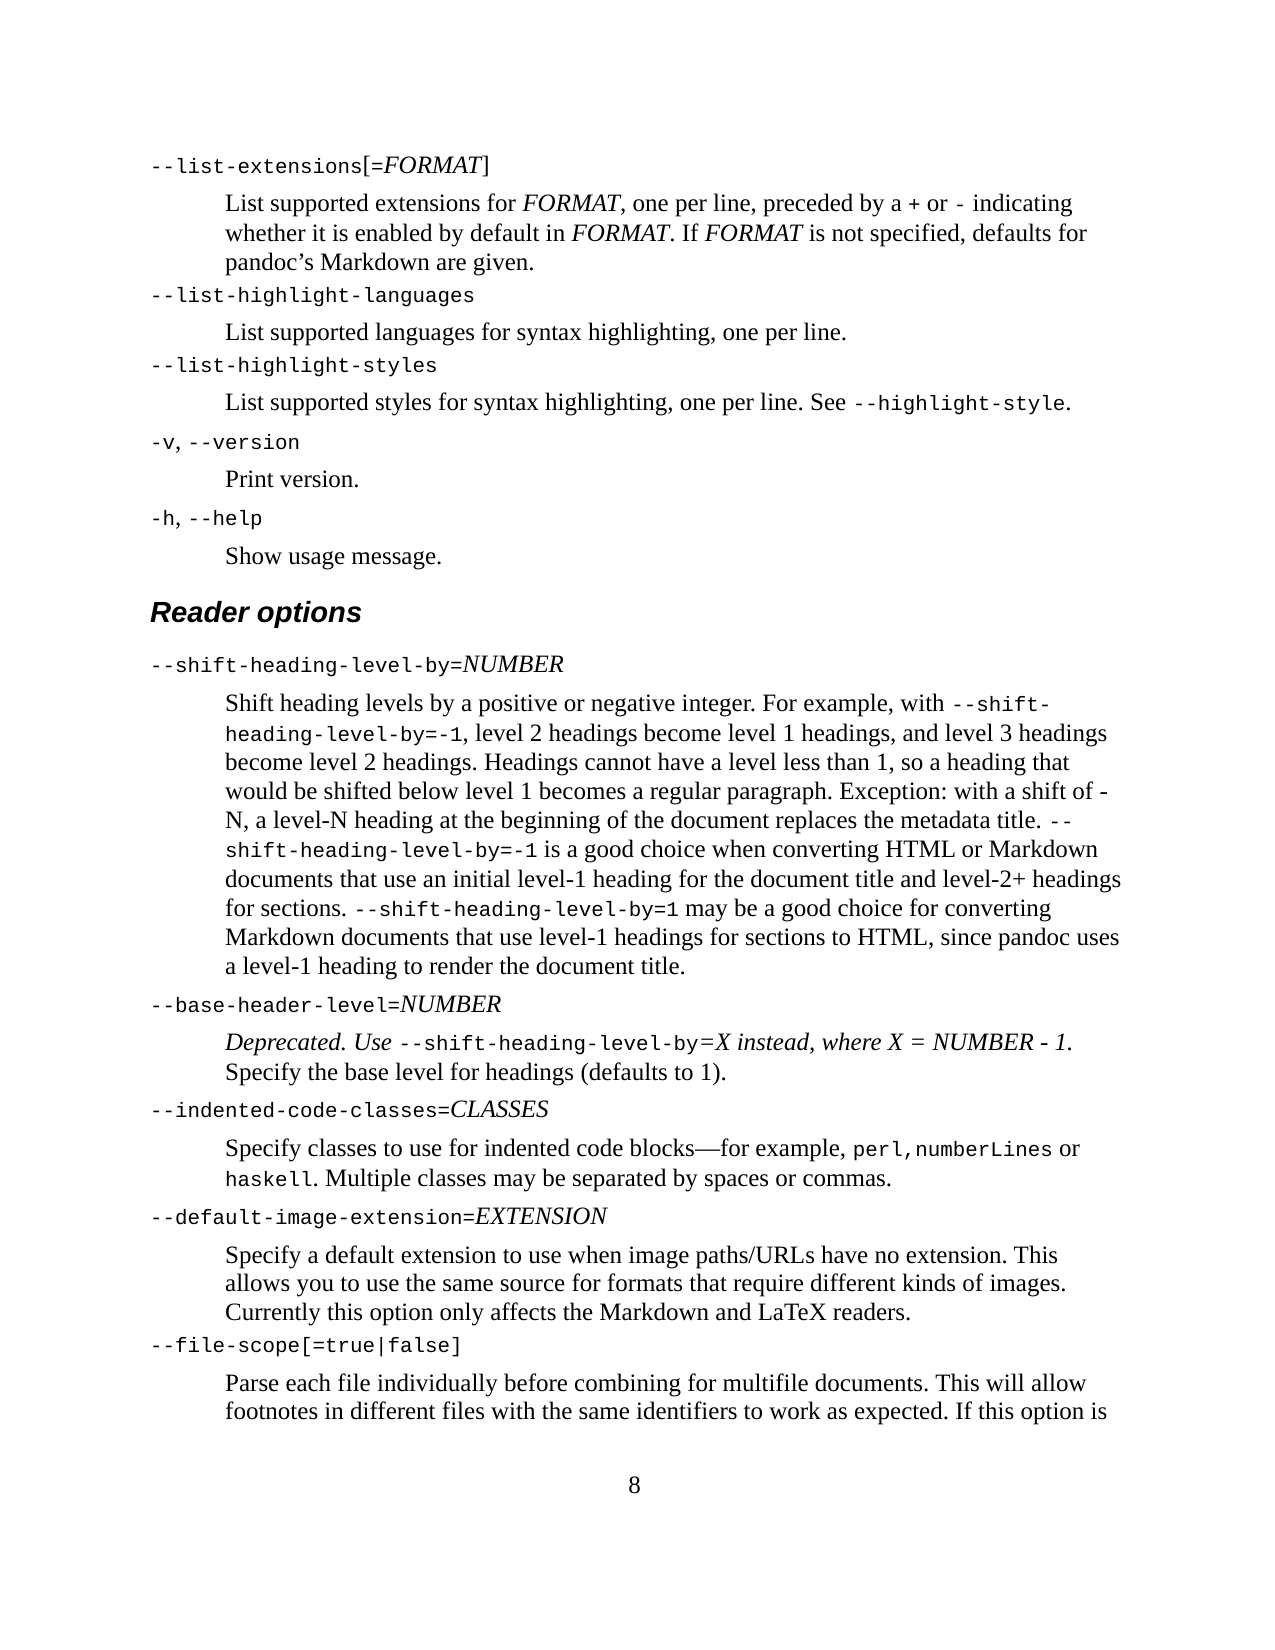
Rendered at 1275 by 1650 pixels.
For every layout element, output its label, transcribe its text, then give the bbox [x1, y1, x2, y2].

text List supported extensions for FORMAT, one per line, preceded by a + or - indicating whether it is enabled by default in FORMAT. If FORMAT is not specified, defaults for pandoc’s Markdown are given. [225, 188, 1125, 276]
text --shift-heading-level-by=NUMBER [150, 649, 1125, 679]
text Show usage message. [225, 541, 1125, 569]
text Deprecated. Use --shift-heading-level-by=X instead, where X = NUMBER - 1. Specify the base level for headings (defaults to 1). [225, 1027, 1125, 1086]
text Shift heading levels by a positive or negative integer. For example, with --shift-heading-level-by=-1, level 2 headings become level 1 headings, and level 3 headings become level 2 headings. Headings cannot have a level less than 1, so a heading that would be shifted below level 1 becomes a regular paragraph. Exception: with a shift of -N, a level-N heading at the beginning of the document replaces the metadata title. --shift-heading-level-by=-1 is a good choice when converting HTML or Markdown documents that use an initial level-1 heading for the document title and level-2+ headings for sections. --shift-heading-level-by=1 may be a good choice for converting Markdown documents that use level-1 headings for sections to HTML, since pandoc uses a level-1 heading to render the document title. [225, 688, 1125, 980]
text Print version. [225, 464, 1125, 493]
text List supported languages for syntax highlighting, one per line. [225, 317, 1125, 346]
text -h, --help [150, 502, 1125, 532]
text Parse each file individually before combining for multifile documents. This will allow footnotes in different files with the same identifiers to work as expected. If this option is [225, 1368, 1125, 1425]
text --base-header-level=NUMBER [150, 989, 1125, 1018]
text List supported styles for syntax highlighting, one per line. See --highlight-style. [225, 387, 1125, 417]
text --default-image-extension=EXTENSION [150, 1201, 1125, 1231]
text --file-scope[=true|false] [150, 1335, 1125, 1359]
text --indented-code-classes=CLASSES [150, 1094, 1125, 1124]
text Specify classes to use for indented code blocks—for example, perl,numberLines or haskell. Multiple classes may be separated by spaces or commas. [225, 1133, 1125, 1192]
text --list-highlight-languages [150, 284, 1125, 308]
text --list-extensions[=FORMAT] [150, 150, 1125, 179]
text Specify a default extension to use when image paths/URLs have no extension. This allows you to use the same source for formats that require different kinds of images. Currently this option only affects the Markdown and LaTeX readers. [225, 1240, 1125, 1326]
subtitle Reader options [150, 594, 1125, 628]
text --list-highlight-styles [150, 355, 1125, 378]
text -v, --version [150, 426, 1125, 456]
